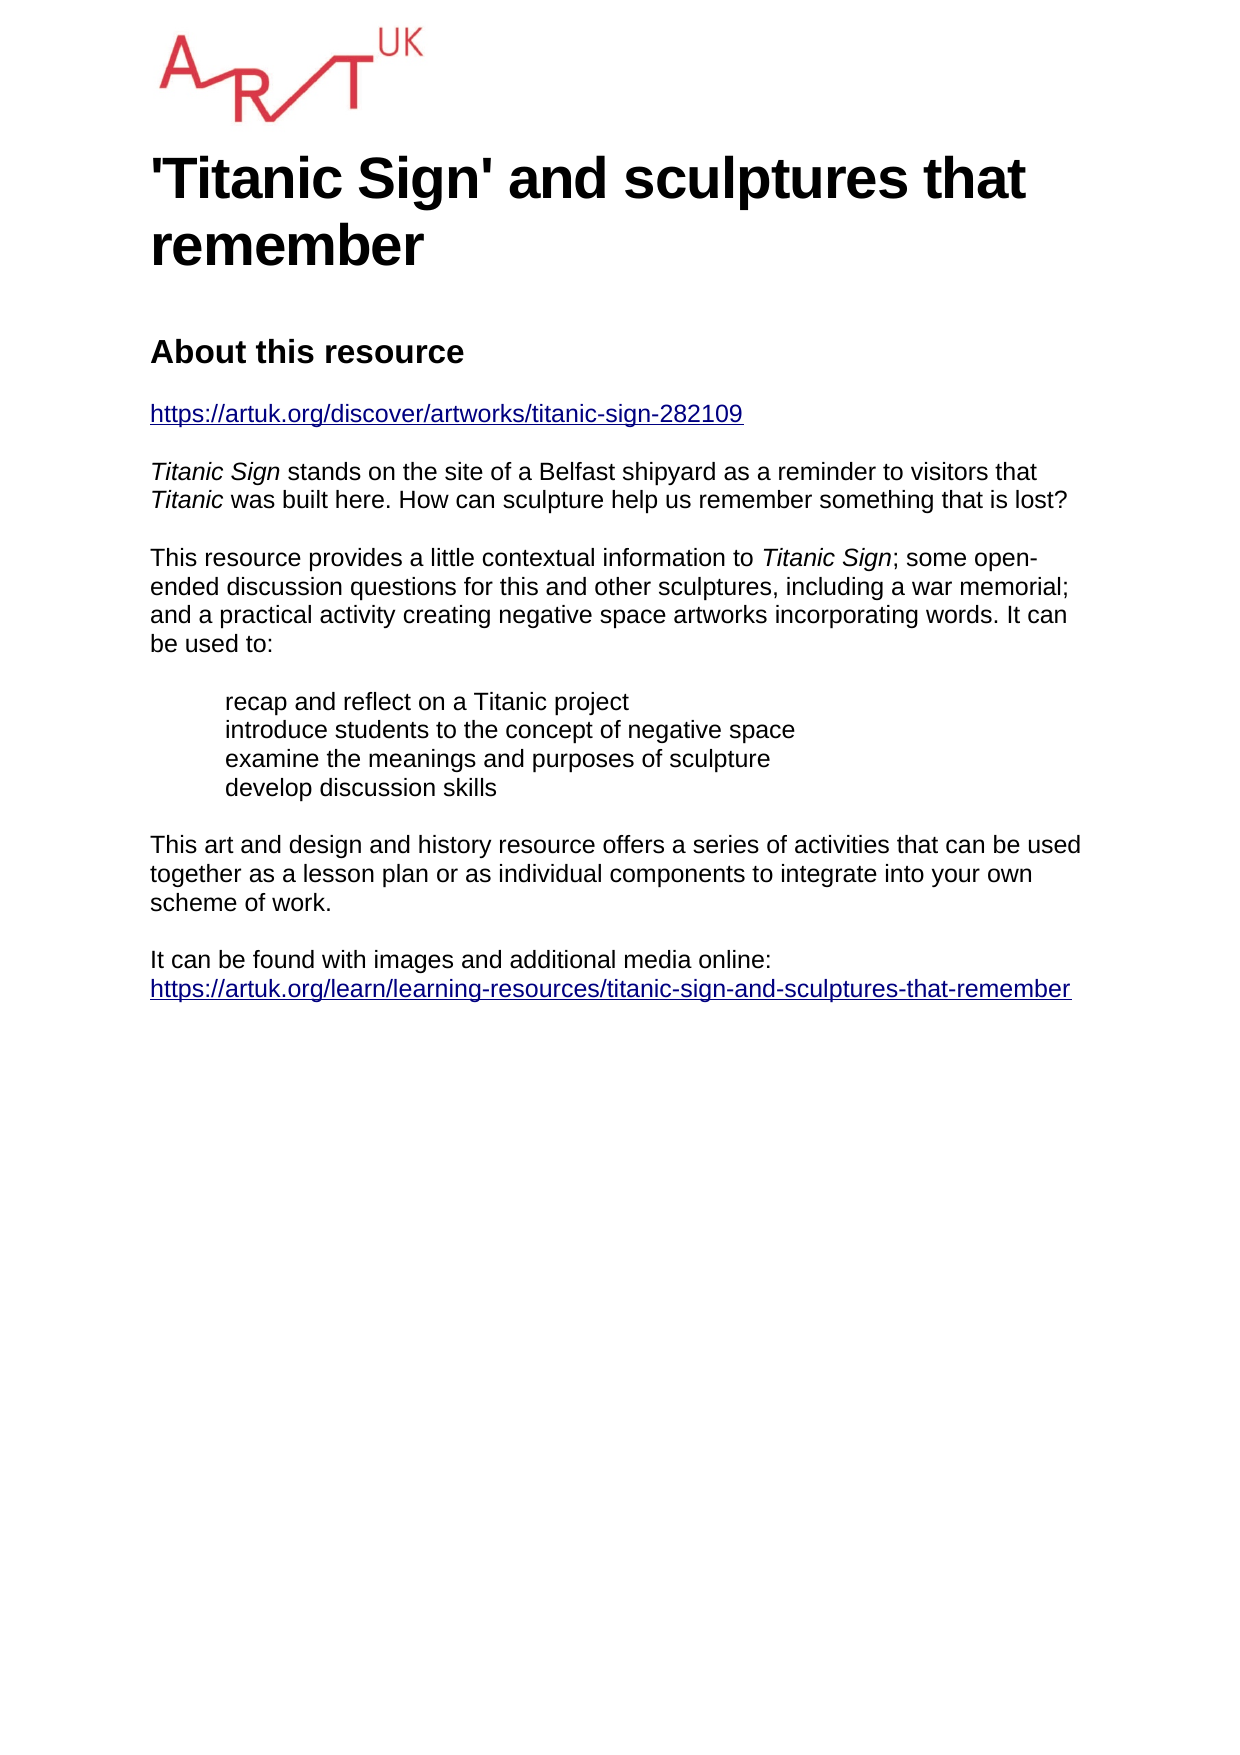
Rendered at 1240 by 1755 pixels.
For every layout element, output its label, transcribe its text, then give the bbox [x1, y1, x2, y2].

subtitle About this resource [150, 332, 1089, 370]
text This art and design and history resource offers a series of activities that can be used together as a lesson plan or as individual components to integrate into your own scheme of work. [150, 830, 1089, 916]
text https://artuk.org/discover/artworks/titanic-sign-282109 [150, 399, 1089, 428]
list introduce students to the concept of negative space [225, 715, 1089, 744]
text Titanic Sign stands on the site of a Belfast shipyard as a reminder to visitors that Titanic was built here. How can sculpture help us remember something that is lost? [150, 456, 1089, 514]
text It can be found with images and additional media online: https://artuk.org/learn/learning-resources/titanic-sign-and-sculptures-that-remember [150, 945, 1089, 1003]
list recap and reflect on a Titanic project [225, 686, 1089, 715]
list develop discussion skills [225, 773, 1089, 801]
list examine the meanings and purposes of sculpture [225, 744, 1089, 773]
title 'Titanic Sign' and sculptures that remember [150, 144, 1089, 278]
text This resource provides a little contextual information to Titanic Sign; some open-ended discussion questions for this and other sculptures, including a war memorial; and a practical activity creating negative space artworks incorporating words. It can be used to: [150, 543, 1089, 658]
